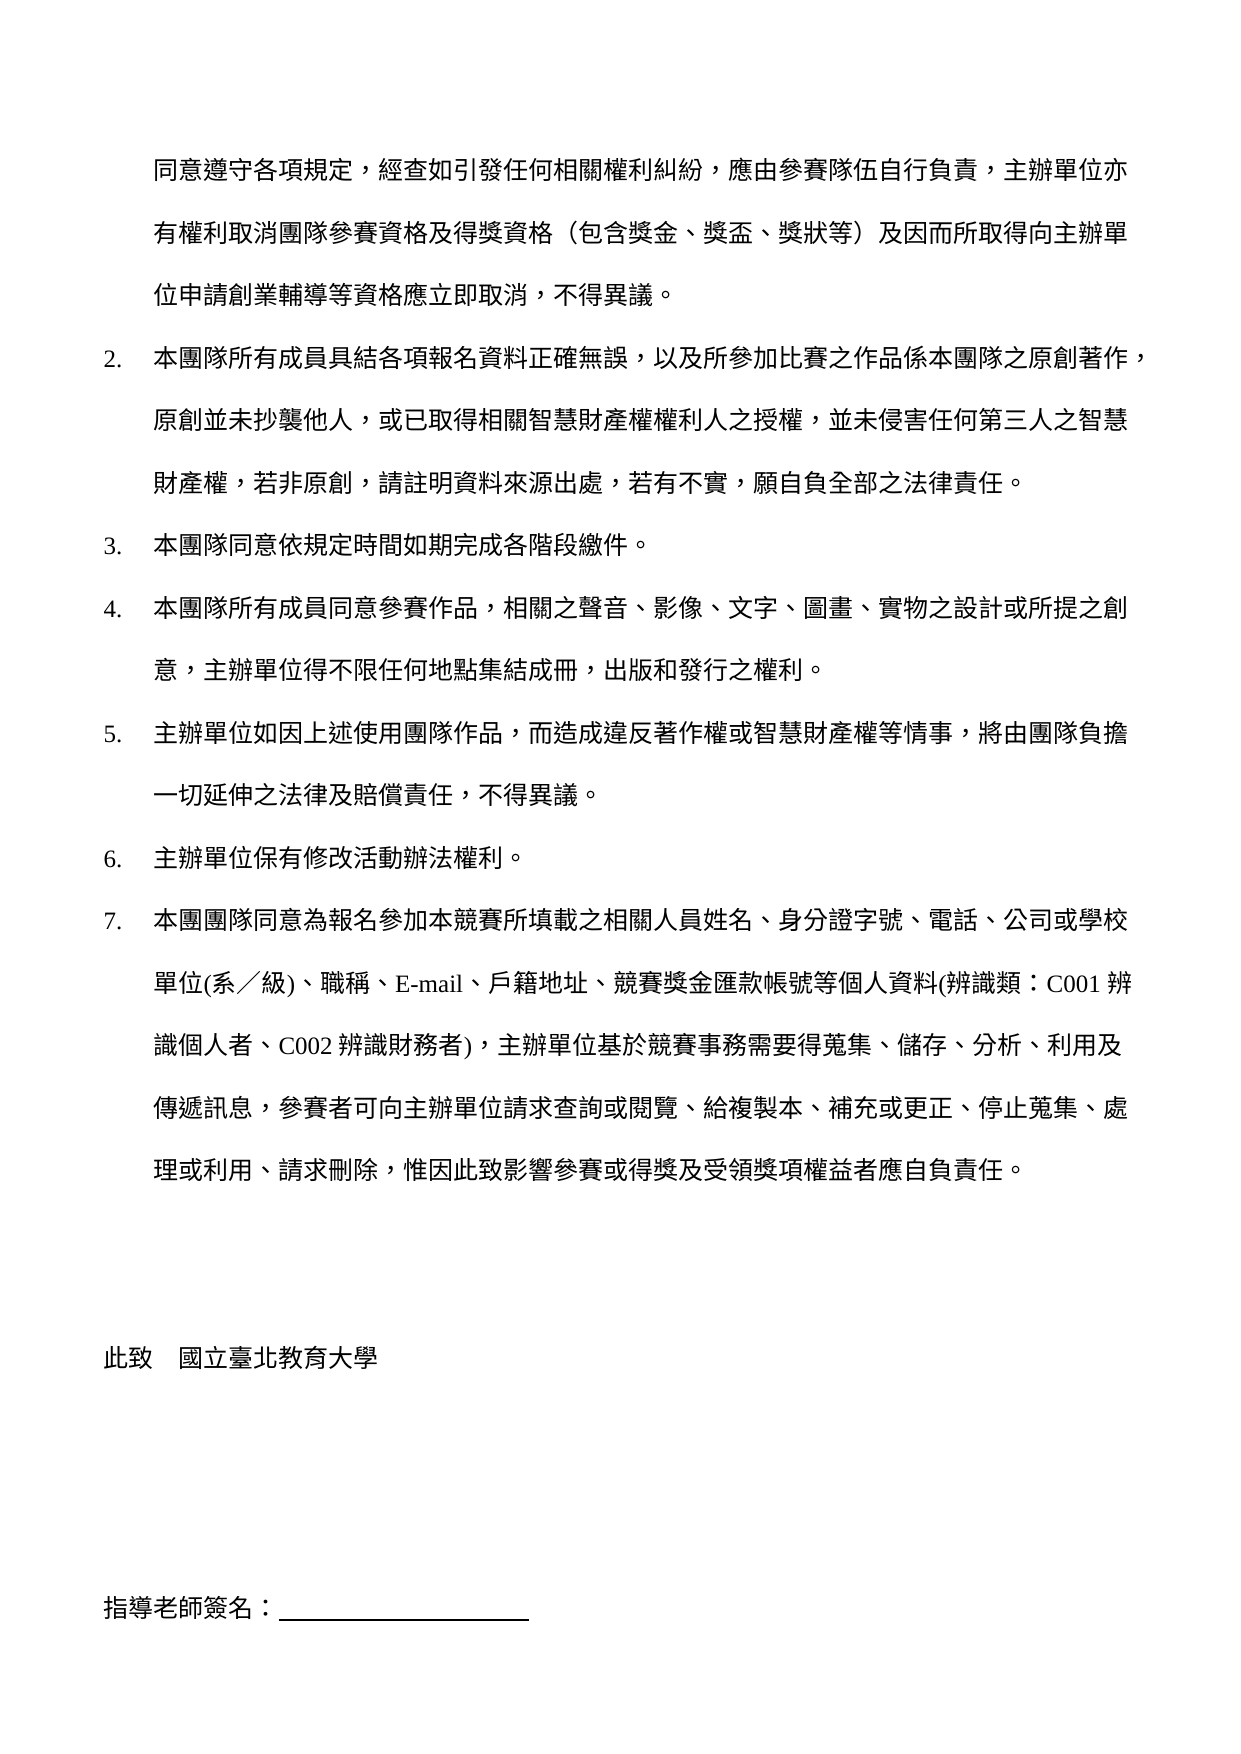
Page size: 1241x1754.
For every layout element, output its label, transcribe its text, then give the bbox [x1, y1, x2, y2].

list 同意遵守各項規定，經查如引發任何相關權利糾紛，應由參賽隊伍自行負責，主辦單位亦有權利取消團隊參賽資格及得獎資格（包含獎金、獎盃、獎狀等）及因而所取得向主辦單位申請創業輔導等資格應立即取消，不得異議。 [103, 127, 1137, 314]
list 本團隊所有成員具結各項報名資料正確無誤，以及所參加比賽之作品係本團隊之原創著作，原創並未抄襲他人，或已取得相關智慧財產權權利人之授權，並未侵害任何第三人之智慧財產權，若非原創，請註明資料來源出處，若有不實，願自負全部之法律責任。 [103, 314, 1137, 502]
list 本團隊同意依規定時間如期完成各階段繳件。 [103, 502, 1137, 564]
list 本團團隊同意為報名參加本競賽所填載之相關人員姓名、身分證字號、電話、公司或學校單位(系／級)、職稱、E-mail、戶籍地址、競賽獎金匯款帳號等個人資料(辨識類：C001 辨識個人者、C002 辨識財務者)，主辦單位基於競賽事務需要得蒐集、儲存、分析、利用及傳遞訊息，參賽者可向主辦單位請求查詢或閱覽、給複製本、補充或更正、停止蒐集、處理或利用、請求刪除，惟因此致影響參賽或得獎及受領獎項權益者應自負責任。 [103, 877, 1137, 1189]
list 本團隊所有成員同意參賽作品，相關之聲音、影像、文字、圖畫、實物之設計或所提之創意，主辦單位得不限任何地點集結成冊，出版和發行之權利。 [103, 564, 1137, 689]
text 指導老師簽名： [103, 1564, 1137, 1627]
list 主辦單位保有修改活動辦法權利。 [103, 814, 1137, 877]
list 主辦單位如因上述使用團隊作品，而造成違反著作權或智慧財產權等情事，將由團隊負擔一切延伸之法律及賠償責任，不得異議。 [103, 689, 1137, 814]
text 此致 國立臺北教育大學 [103, 1314, 1137, 1377]
